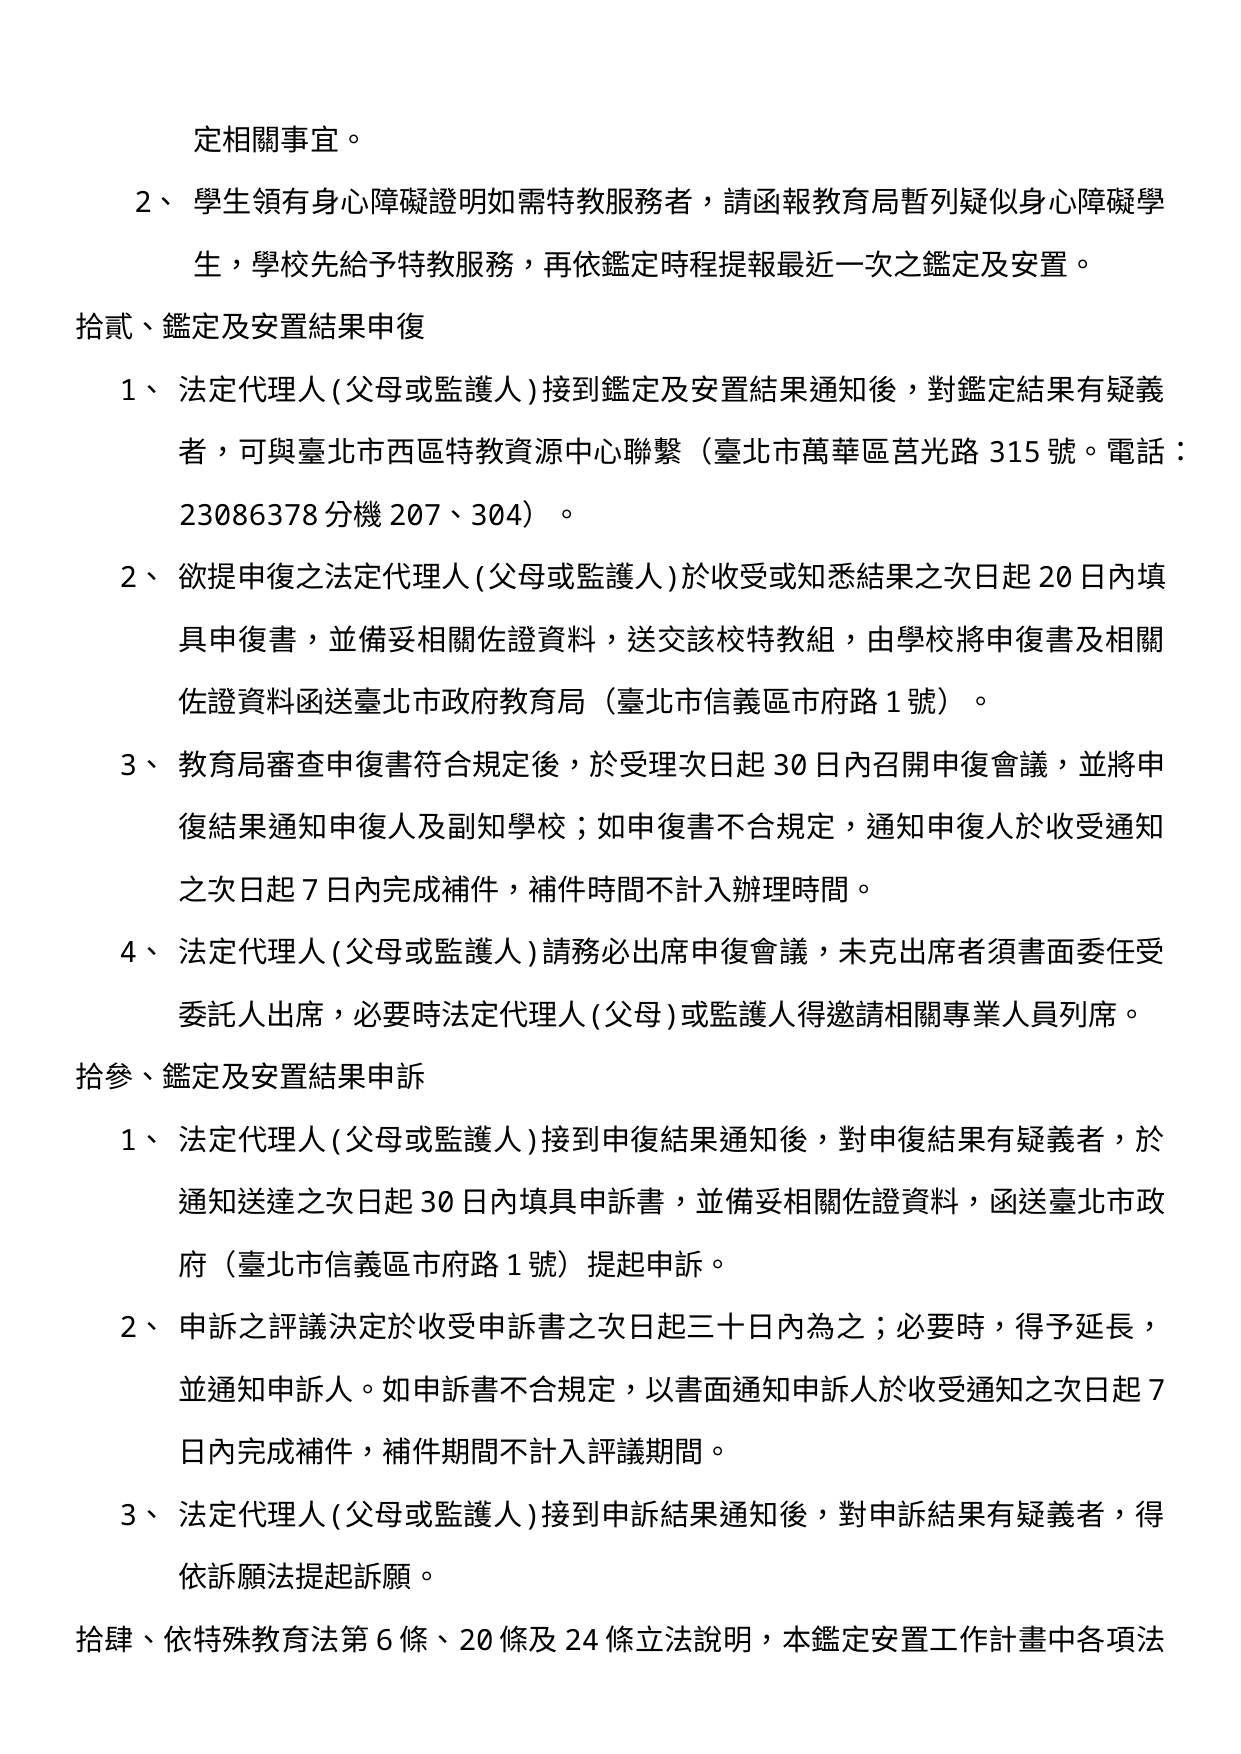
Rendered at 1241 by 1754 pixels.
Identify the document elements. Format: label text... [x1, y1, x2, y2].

list 欲提申復之法定代理人(父母或監護人)於收受或知悉結果之次日起20日內填具申復書，並備妥相關佐證資料，送交該校特教組，由學校將申復書及相關佐證資料函送臺北市政府教育局（臺北市信義區市府路1號）。 [119, 533, 1166, 721]
list 教育局審查申復書符合規定後，於受理次日起30日內召開申復會議，並將申復結果通知申復人及副知學校；如申復書不合規定，通知申復人於收受通知之次日起7日內完成補件，補件時間不計入辦理時間。 [119, 721, 1166, 908]
list 法定代理人(父母或監護人)接到申訴結果通知後，對申訴結果有疑義者，得依訴願法提起訴願。 [119, 1471, 1165, 1596]
list 申訴之評議決定於收受申訴書之次日起三十日內為之；必要時，得予延長，並通知申訴人。如申訴書不合規定，以書面通知申訴人於收受通知之次日起7日內完成補件，補件期間不計入評議期間。 [119, 1283, 1165, 1471]
list 學生適應欠佳情形嚴重，有立即危害學生健康、生命及校園安全之虞，並已由校內進行轉介前介入輔導或已於區域級以上醫院取得診斷證明或評估資料，經校內特推會評估需立即轉介特殊教育鑑定者，取得法定代理人(父母)或監護人同意及鑑定及安置同意書後，由學校發文至教育局，校內初階評估人員完成鑑定施測評估等工作，彙整學生鑑定摘要報告，提報西區中心，辦理鑑定相關事宜。 [134, 96, 1166, 158]
list 學生領有身心障礙證明如需特教服務者，請函報教育局暫列疑似身心障礙學生，學校先給予特教服務，再依鑑定時程提報最近一次之鑑定及安置。 [134, 158, 1166, 283]
list 法定代理人(父母或監護人)請務必出席申復會議，未克出席者須書面委任受委託人出席，必要時法定代理人(父母)或監護人得邀請相關專業人員列席。 [119, 908, 1166, 1033]
text 拾貳、鑑定及安置結果申復 [75, 283, 1165, 346]
list 法定代理人(父母或監護人)接到鑑定及安置結果通知後，對鑑定結果有疑義者，可與臺北市西區特教資源中心聯繫（臺北市萬華區莒光路315號。電話：23086378分機207、304）。 [119, 346, 1166, 533]
text 拾參、鑑定及安置結果申訴 [75, 1033, 1165, 1096]
text 拾肆、依特殊教育法第6條、20條及24條立法說明，本鑑定安置工作計畫中各項法 [75, 1596, 1165, 1658]
list 法定代理人(父母或監護人)接到申復結果通知後，對申復結果有疑義者，於通知送達之次日起30日內填具申訴書，並備妥相關佐證資料，函送臺北市政府（臺北市信義區市府路1號）提起申訴。 [119, 1096, 1165, 1283]
